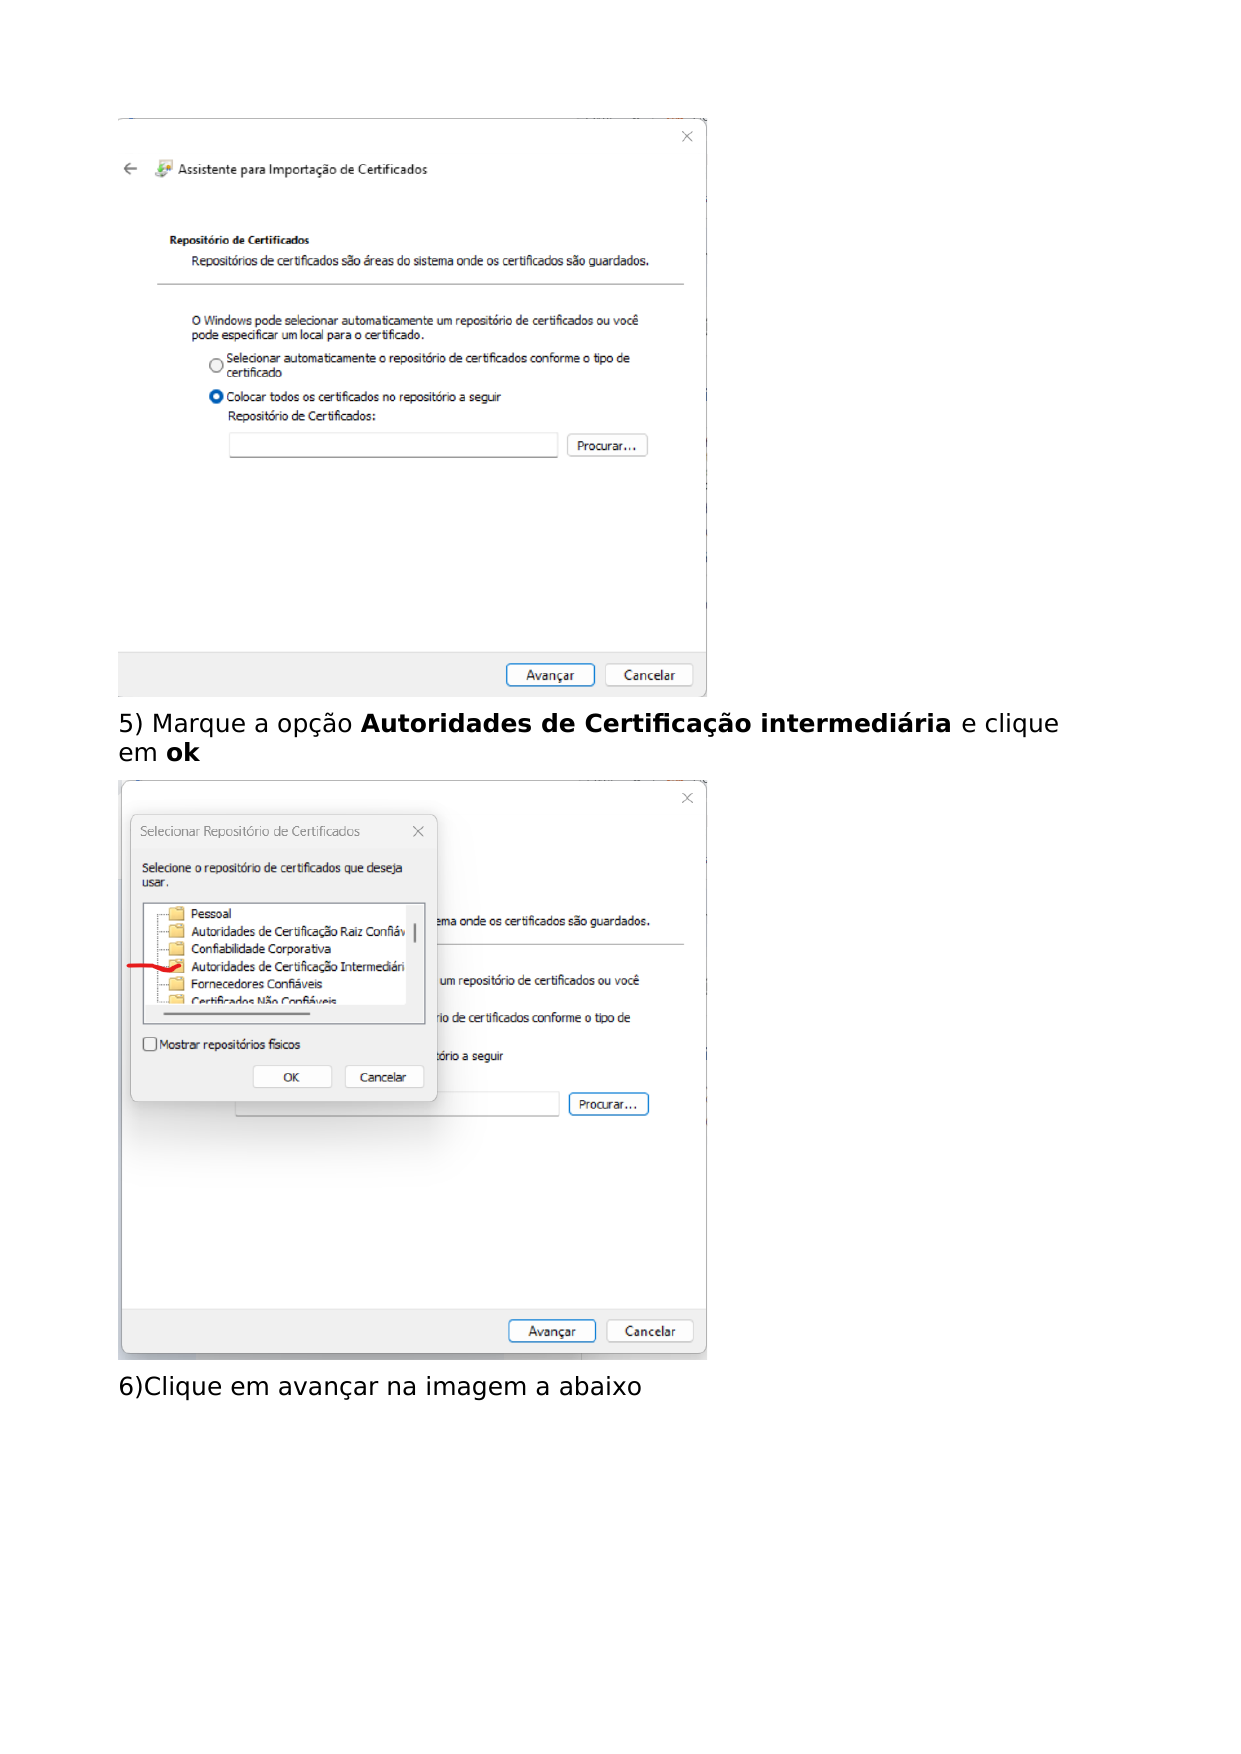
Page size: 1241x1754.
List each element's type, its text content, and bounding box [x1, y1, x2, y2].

text 6)Clique em avançar na imagem a abaixo [118, 1372, 1122, 1401]
text 5) Marque a opção Autoridades de Certificação intermediária e clique em ok [118, 709, 1122, 767]
picture [118, 118, 708, 697]
picture [118, 780, 708, 1360]
